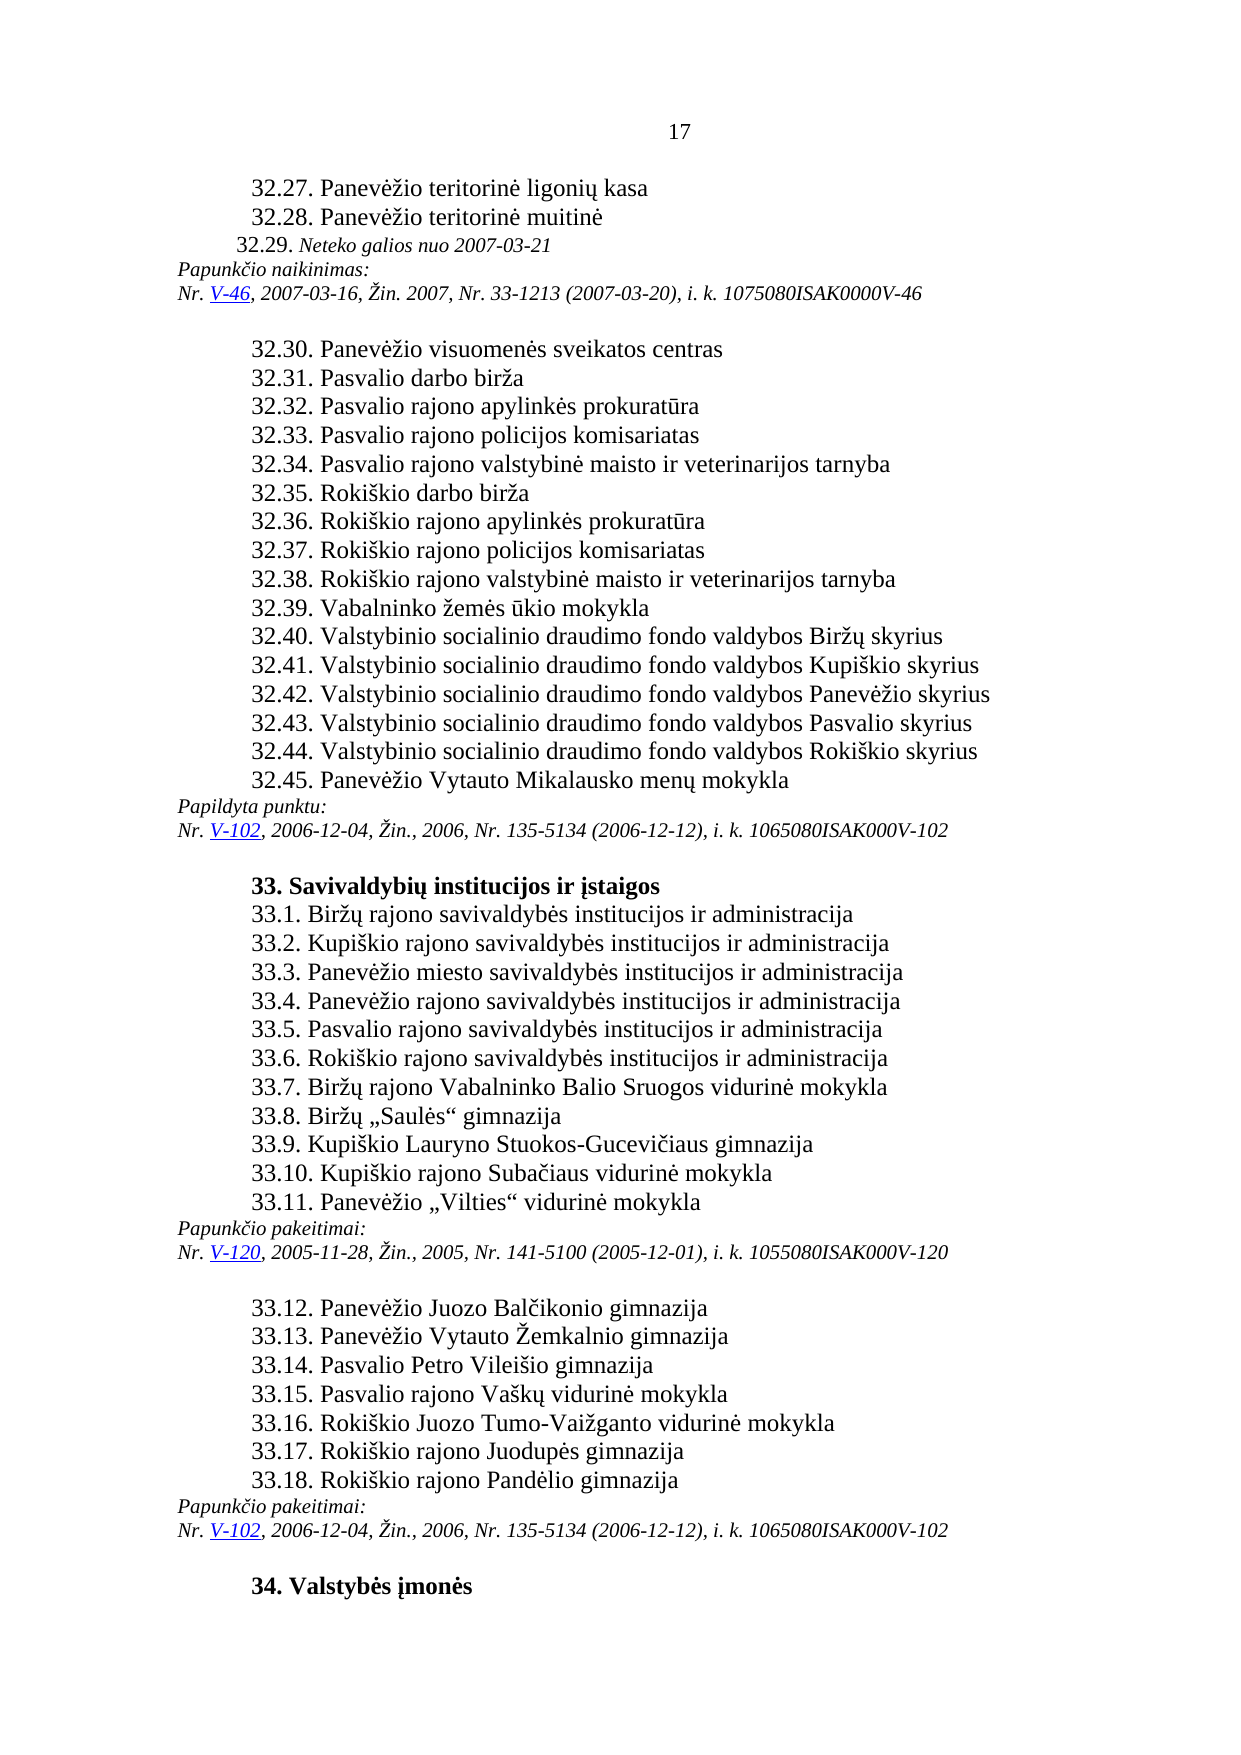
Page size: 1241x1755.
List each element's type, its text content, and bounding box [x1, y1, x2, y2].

text 32.28. Panevėžio teritorinė muitinė [177, 202, 1181, 231]
text Nr. V-102, 2006-12-04, Žin., 2006, Nr. 135-5134 (2006-12-12), i. k. 1065080ISAK000V-102 [177, 818, 1181, 842]
text 33.7. Biržų rajono Vabalninko Balio Sruogos vidurinė mokykla [177, 1072, 1181, 1101]
text 33.2. Kupiškio rajono savivaldybės institucijos ir administracija [177, 928, 1181, 957]
text 33.17. Rokiškio rajono Juodupės gimnazija [177, 1436, 1181, 1465]
text 32.37. Rokiškio rajono policijos komisariatas [177, 535, 1181, 564]
text 33.6. Rokiškio rajono savivaldybės institucijos ir administracija [177, 1043, 1181, 1072]
text 32.35. Rokiškio darbo birža [177, 478, 1181, 506]
text 33.15. Pasvalio rajono Vaškų vidurinė mokykla [177, 1379, 1181, 1408]
text Papunkčio naikinimas: [177, 257, 1181, 281]
text 33.4. Panevėžio rajono savivaldybės institucijos ir administracija [177, 986, 1181, 1014]
text 33.10. Kupiškio rajono Subačiaus vidurinė mokykla [177, 1158, 1181, 1187]
text Nr. V-46, 2007-03-16, Žin. 2007, Nr. 33-1213 (2007-03-20), i. k. 1075080ISAK0000V-46 [177, 281, 1181, 305]
text 34. Valstybės įmonės [177, 1571, 1181, 1599]
text 32.29. Neteko galios nuo 2007-03-21 [177, 231, 1181, 257]
text Nr. V-120, 2005-11-28, Žin., 2005, Nr. 141-5100 (2005-12-01), i. k. 1055080ISAK000V-120 [177, 1240, 1181, 1264]
text 33.18. Rokiškio rajono Pandėlio gimnazija [177, 1465, 1181, 1494]
text 32.45. Panevėžio Vytauto Mikalausko menų mokykla [177, 765, 1181, 794]
text 32.36. Rokiškio rajono apylinkės prokuratūra [177, 506, 1181, 535]
text 33.5. Pasvalio rajono savivaldybės institucijos ir administracija [177, 1014, 1181, 1043]
text 32.32. Pasvalio rajono apylinkės prokuratūra [177, 391, 1181, 420]
text 32.38. Rokiškio rajono valstybinė maisto ir veterinarijos tarnyba [177, 564, 1181, 593]
text 33.16. Rokiškio Juozo Tumo-Vaižganto vidurinė mokykla [177, 1408, 1181, 1436]
text 32.40. Valstybinio socialinio draudimo fondo valdybos Biržų skyrius [177, 621, 1181, 650]
text 32.30. Panevėžio visuomenės sveikatos centras [177, 334, 1181, 363]
text 32.34. Pasvalio rajono valstybinė maisto ir veterinarijos tarnyba [177, 449, 1181, 478]
text Nr. V-102, 2006-12-04, Žin., 2006, Nr. 135-5134 (2006-12-12), i. k. 1065080ISAK000V-102 [177, 1518, 1181, 1542]
text 33.12. Panevėžio Juozo Balčikonio gimnazija [177, 1293, 1181, 1321]
text 33.1. Biržų rajono savivaldybės institucijos ir administracija [177, 899, 1181, 928]
text 32.44. Valstybinio socialinio draudimo fondo valdybos Rokiškio skyrius [177, 736, 1181, 765]
text 33.3. Panevėžio miesto savivaldybės institucijos ir administracija [177, 957, 1181, 986]
text 33.9. Kupiškio Lauryno Stuokos-Gucevičiaus gimnazija [177, 1129, 1181, 1158]
text 32.43. Valstybinio socialinio draudimo fondo valdybos Pasvalio skyrius [177, 708, 1181, 736]
text 32.31. Pasvalio darbo birža [177, 363, 1181, 391]
text 32.42. Valstybinio socialinio draudimo fondo valdybos Panevėžio skyrius [177, 679, 1181, 708]
text 32.27. Panevėžio teritorinė ligonių kasa [177, 173, 1181, 202]
text 32.33. Pasvalio rajono policijos komisariatas [177, 420, 1181, 449]
text 32.39. Vabalninko žemės ūkio mokykla [177, 593, 1181, 621]
text Papildyta punktu: [177, 794, 1181, 818]
text 33.11. Panevėžio „Vilties“ vidurinė mokykla [177, 1187, 1181, 1216]
text 33.8. Biržų „Saulės“ gimnazija [177, 1101, 1181, 1129]
text Papunkčio pakeitimai: [177, 1216, 1181, 1240]
text 32.41. Valstybinio socialinio draudimo fondo valdybos Kupiškio skyrius [177, 650, 1181, 679]
text 33.13. Panevėžio Vytauto Žemkalnio gimnazija [177, 1321, 1181, 1350]
text 33. Savivaldybių institucijos ir įstaigos [177, 871, 1181, 899]
text 33.14. Pasvalio Petro Vileišio gimnazija [177, 1350, 1181, 1379]
text Papunkčio pakeitimai: [177, 1494, 1181, 1518]
